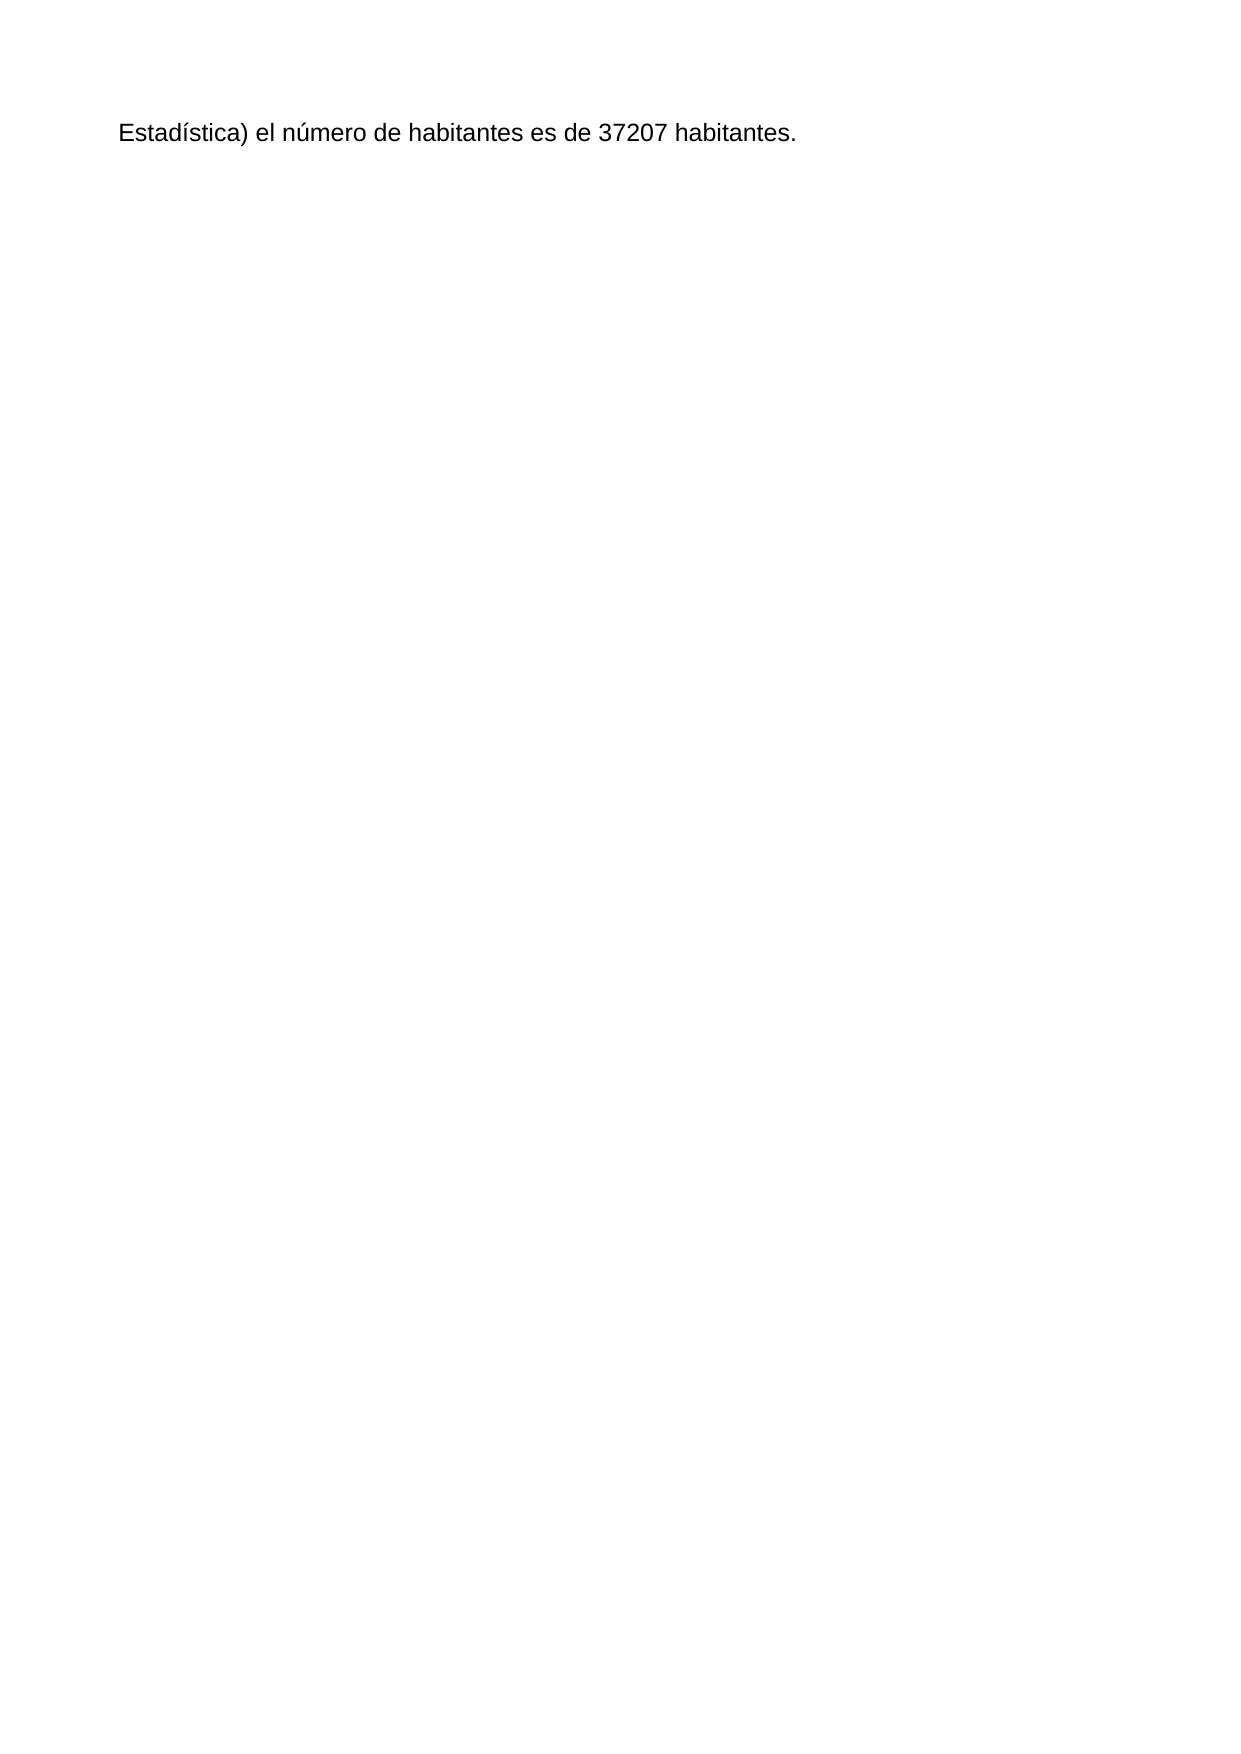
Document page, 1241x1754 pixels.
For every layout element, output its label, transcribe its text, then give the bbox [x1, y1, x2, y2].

text Estadística) el número de habitantes es de 37207 habitantes. [118, 118, 1122, 147]
